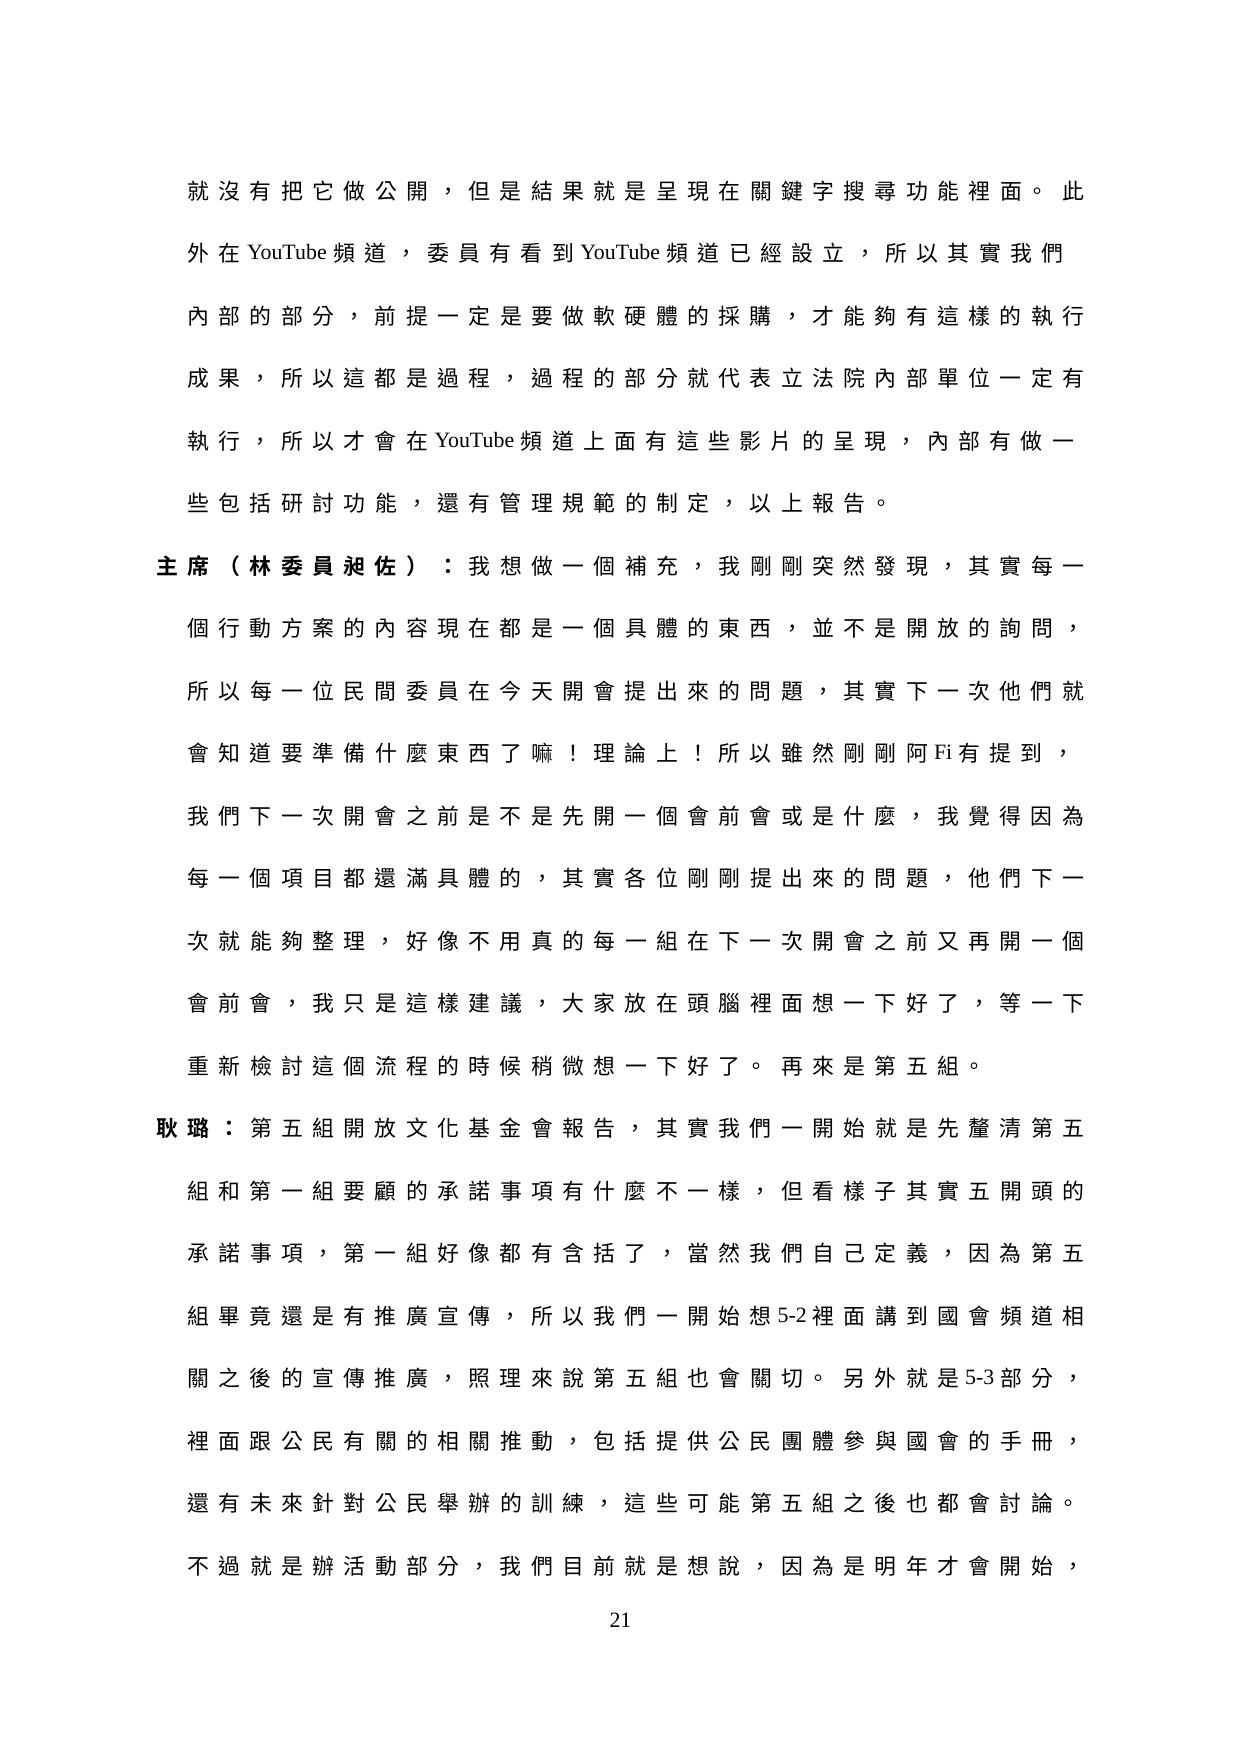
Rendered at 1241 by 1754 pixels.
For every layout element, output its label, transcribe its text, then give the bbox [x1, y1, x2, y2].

text 耿璐：第五組開放文化基金會報告，其實我們一開始就是先釐清第五組和第一組要顧的承諾事項有什麼不一樣，但看樣子其實五開頭的承諾事項，第一組好像都有含括了，當然我們自己定義，因為第五組畢竟還是有推廣宣傳，所以我們一開始想5-2裡面講到國會頻道相關之後的宣傳推廣，照理來說第五組也會關切。另外就是5-3部分，裡面跟公民有關的相關推動，包括提供公民團體參與國會的手冊，還有未來針對公民舉辦的訓練，這些可能第五組之後也都會討論。不過就是辦活動部分，我們目前就是想說，因為是明年才會開始， [151, 1096, 1089, 1596]
text 主席（林委員昶佐）：我想做一個補充，我剛剛突然發現，其實每一個行動方案的內容現在都是一個具體的東西，並不是開放的詢問，所以每一位民間委員在今天開會提出來的問題，其實下一次他們就會知道要準備什麼東西了嘛！理論上！所以雖然剛剛阿Fi有提到，我們下一次開會之前是不是先開一個會前會或是什麼，我覺得因為每一個項目都還滿具體的，其實各位剛剛提出來的問題，他們下一次就能夠整理，好像不用真的每一組在下一次開會之前又再開一個會前會，我只是這樣建議，大家放在頭腦裡面想一下好了，等一下重新檢討這個流程的時候稍微想一下好了。再來是第五組。 [151, 533, 1089, 1096]
text 就沒有把它做公開，但是結果就是呈現在關鍵字搜尋功能裡面。此外在YouTube頻道，委員有看到YouTube頻道已經設立，所以其實我們內部的部分，前提一定是要做軟硬體的採購，才能夠有這樣的執行成果，所以這都是過程，過程的部分就代表立法院內部單位一定有執行，所以才會在YouTube頻道上面有這些影片的呈現，內部有做一些包括研討功能，還有管理規範的制定，以上報告。 [151, 158, 1089, 533]
